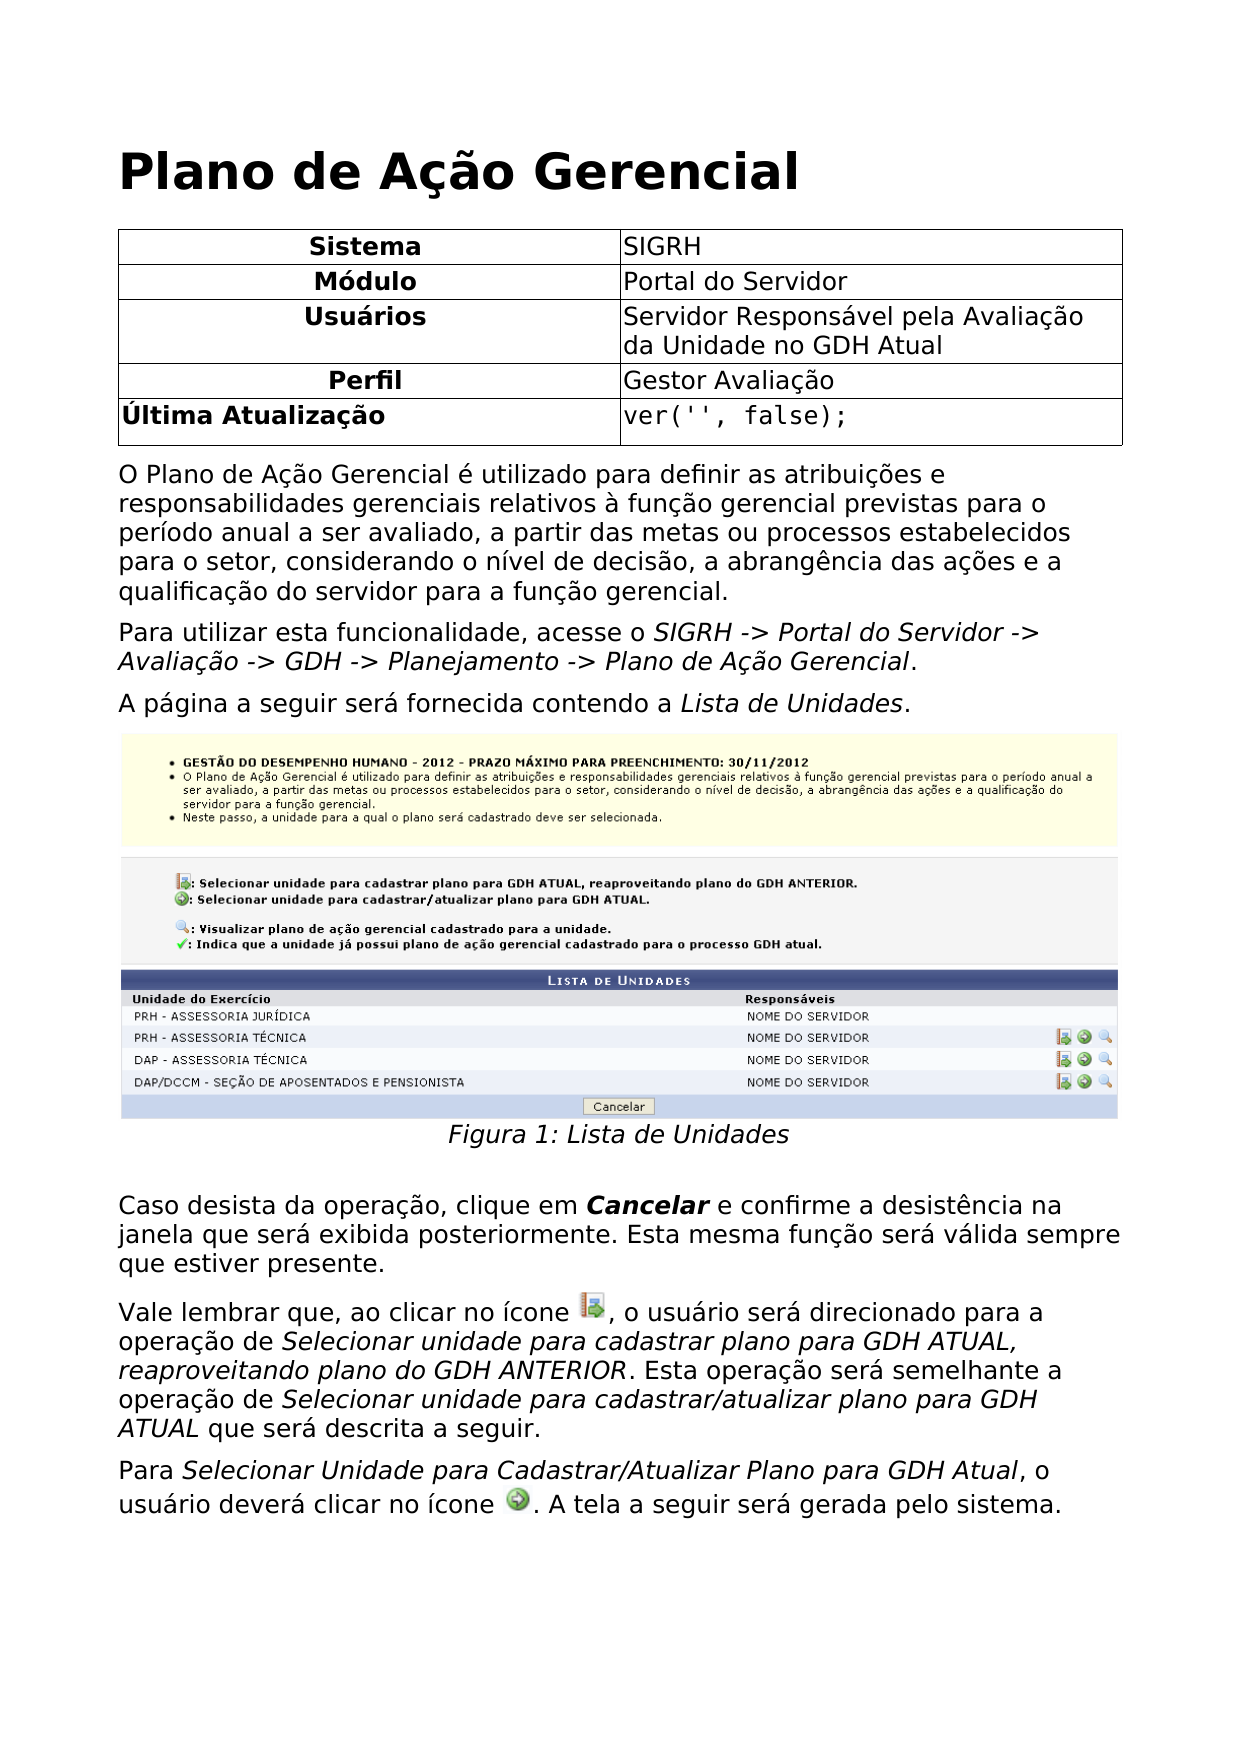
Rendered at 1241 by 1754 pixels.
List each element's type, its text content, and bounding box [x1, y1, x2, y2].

table_cell Usuários [119, 300, 620, 363]
picture [502, 1485, 533, 1514]
picture [577, 1291, 608, 1321]
text A página a seguir será fornecida contendo a Lista de Unidades. [118, 689, 1122, 718]
table_header Sistema [119, 230, 620, 264]
table_cell Última Atualização [119, 399, 620, 445]
text Figura 1: Lista de Unidades [118, 1121, 1122, 1149]
table_cell Gestor Avaliação [621, 364, 1122, 398]
subtitle Plano de Ação Gerencial [118, 143, 1122, 201]
table_header SIGRH [621, 230, 1122, 264]
table_cell ver('', false); [621, 399, 1122, 445]
table_cell Módulo [119, 265, 620, 299]
picture [118, 730, 1123, 1121]
text Para utilizar esta funcionalidade, acesse o SIGRH -> Portal do Servidor -> Avaliação -> GDH -> Planejamento -> Plano de Ação Gerencial. [118, 618, 1122, 677]
text Para Selecionar Unidade para Cadastrar/Atualizar Plano para GDH Atual, o usuário deverá clicar no ícone . A tela a seguir será gerada pelo sistema. [118, 1456, 1122, 1519]
text Vale lembrar que, ao clicar no ícone , o usuário será direcionado para a operação de Selecionar unidade para cadastrar plano para GDH ATUAL, reaproveitando plano do GDH ANTERIOR. Esta operação será semelhante a operação de Selecionar unidade para cadastrar/atualizar plano para GDH ATUAL que será descrita a seguir. [118, 1291, 1122, 1443]
text Caso desista da operação, clique em Cancelar e confirme a desistência na janela que será exibida posteriormente. Esta mesma função será válida sempre que estiver presente. [118, 1191, 1122, 1279]
table_cell Perfil [119, 364, 620, 398]
text O Plano de Ação Gerencial é utilizado para definir as atribuições e responsabilidades gerenciais relativos à função gerencial previstas para o período anual a ser avaliado, a partir das metas ou processos estabelecidos para o setor, considerando o nível de decisão, a abrangência das ações e a qualificação do servidor para a função gerencial. [118, 460, 1122, 606]
table_cell Servidor Responsável pela Avaliação da Unidade no GDH Atual [621, 300, 1122, 363]
table_cell Portal do Servidor [621, 265, 1122, 299]
